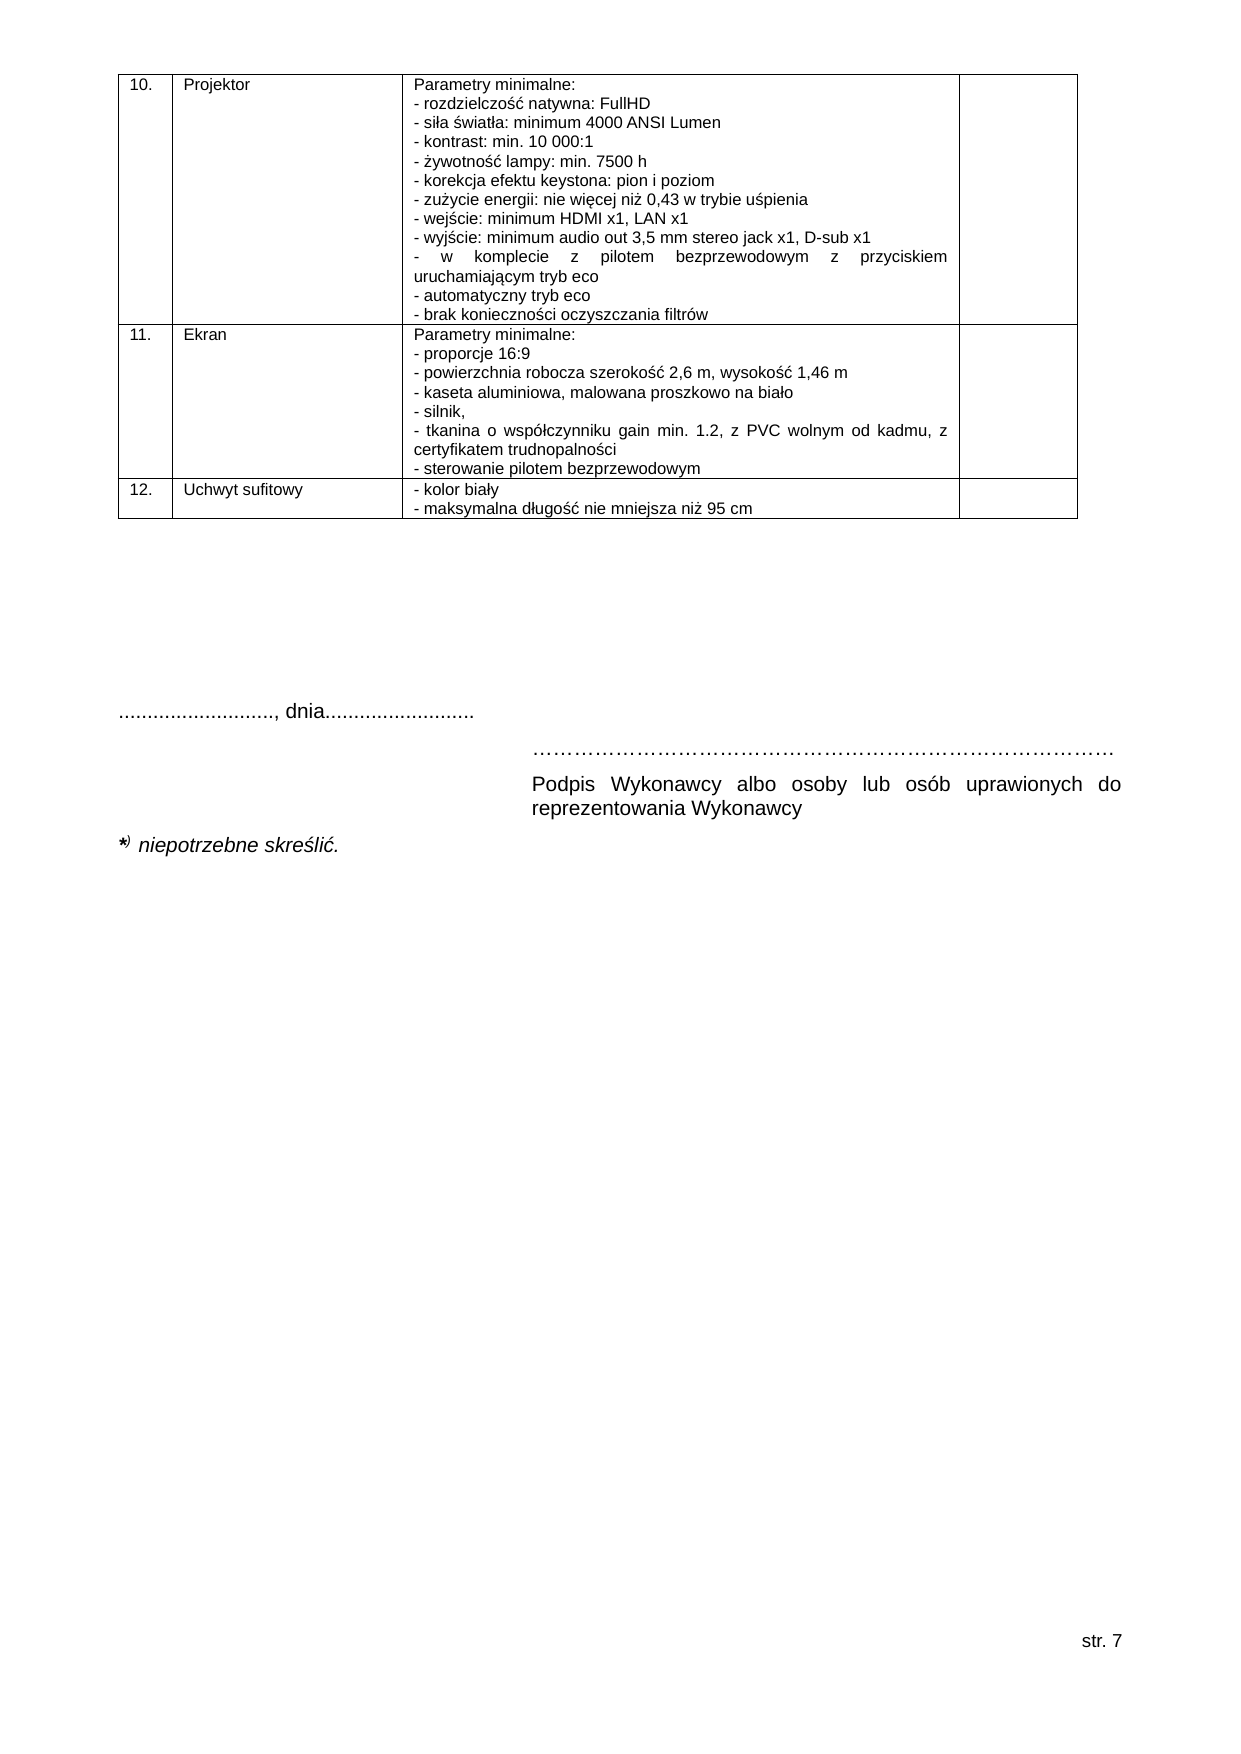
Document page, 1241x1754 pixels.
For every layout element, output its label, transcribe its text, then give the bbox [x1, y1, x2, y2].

table_cell Parametry minimalne: - rozdzielczość natywna: FullHD - siła światła: minimum 4000 ANSI Lumen - kontrast: min. 10 000:1 - żywotność lampy: min. 7500 h - korekcja efektu keystona: pion i poziom - zużycie energii: nie więcej niż 0,43 w trybie uśpienia - wejście: minimum HDMI x1, LAN x1 - wyjście: minimum audio out 3,5 mm stereo jack x1, D-sub x1 - w komplecie z pilotem bezprzewodowym z przyciskiem uruchamiającym tryb eco - automatyczny tryb eco - brak konieczności oczyszczania filtrów [403, 75, 959, 324]
text Podpis Wykonawcy albo osoby lub osób uprawionych do reprezentowania Wykonawcy [532, 772, 1122, 820]
table_cell Projektor [173, 75, 402, 324]
text ………………………………………………………………………… [532, 736, 1122, 759]
table_cell 11. [119, 325, 172, 478]
text ..........................., dnia.......................... [118, 699, 1122, 723]
table_cell [960, 479, 1077, 518]
table_cell 10. [119, 75, 172, 324]
table_cell - kolor biały - maksymalna długość nie mniejsza niż 95 cm [403, 479, 959, 518]
table_cell [960, 75, 1077, 324]
table_cell [960, 325, 1077, 478]
table_cell Parametry minimalne: - proporcje 16:9 - powierzchnia robocza szerokość 2,6 m, wysokość 1,46 m - kaseta aluminiowa, malowana proszkowo na biało - silnik, - tkanina o współczynniku gain min. 1.2, z PVC wolnym od kadmu, z certyfikatem trudnopalności - sterowanie pilotem bezprzewodowym [403, 325, 959, 478]
table_cell Uchwyt sufitowy [173, 479, 402, 518]
text *) niepotrzebne skreślić. [118, 832, 1122, 856]
table_cell 12. [119, 479, 172, 518]
table_cell Ekran [173, 325, 402, 478]
